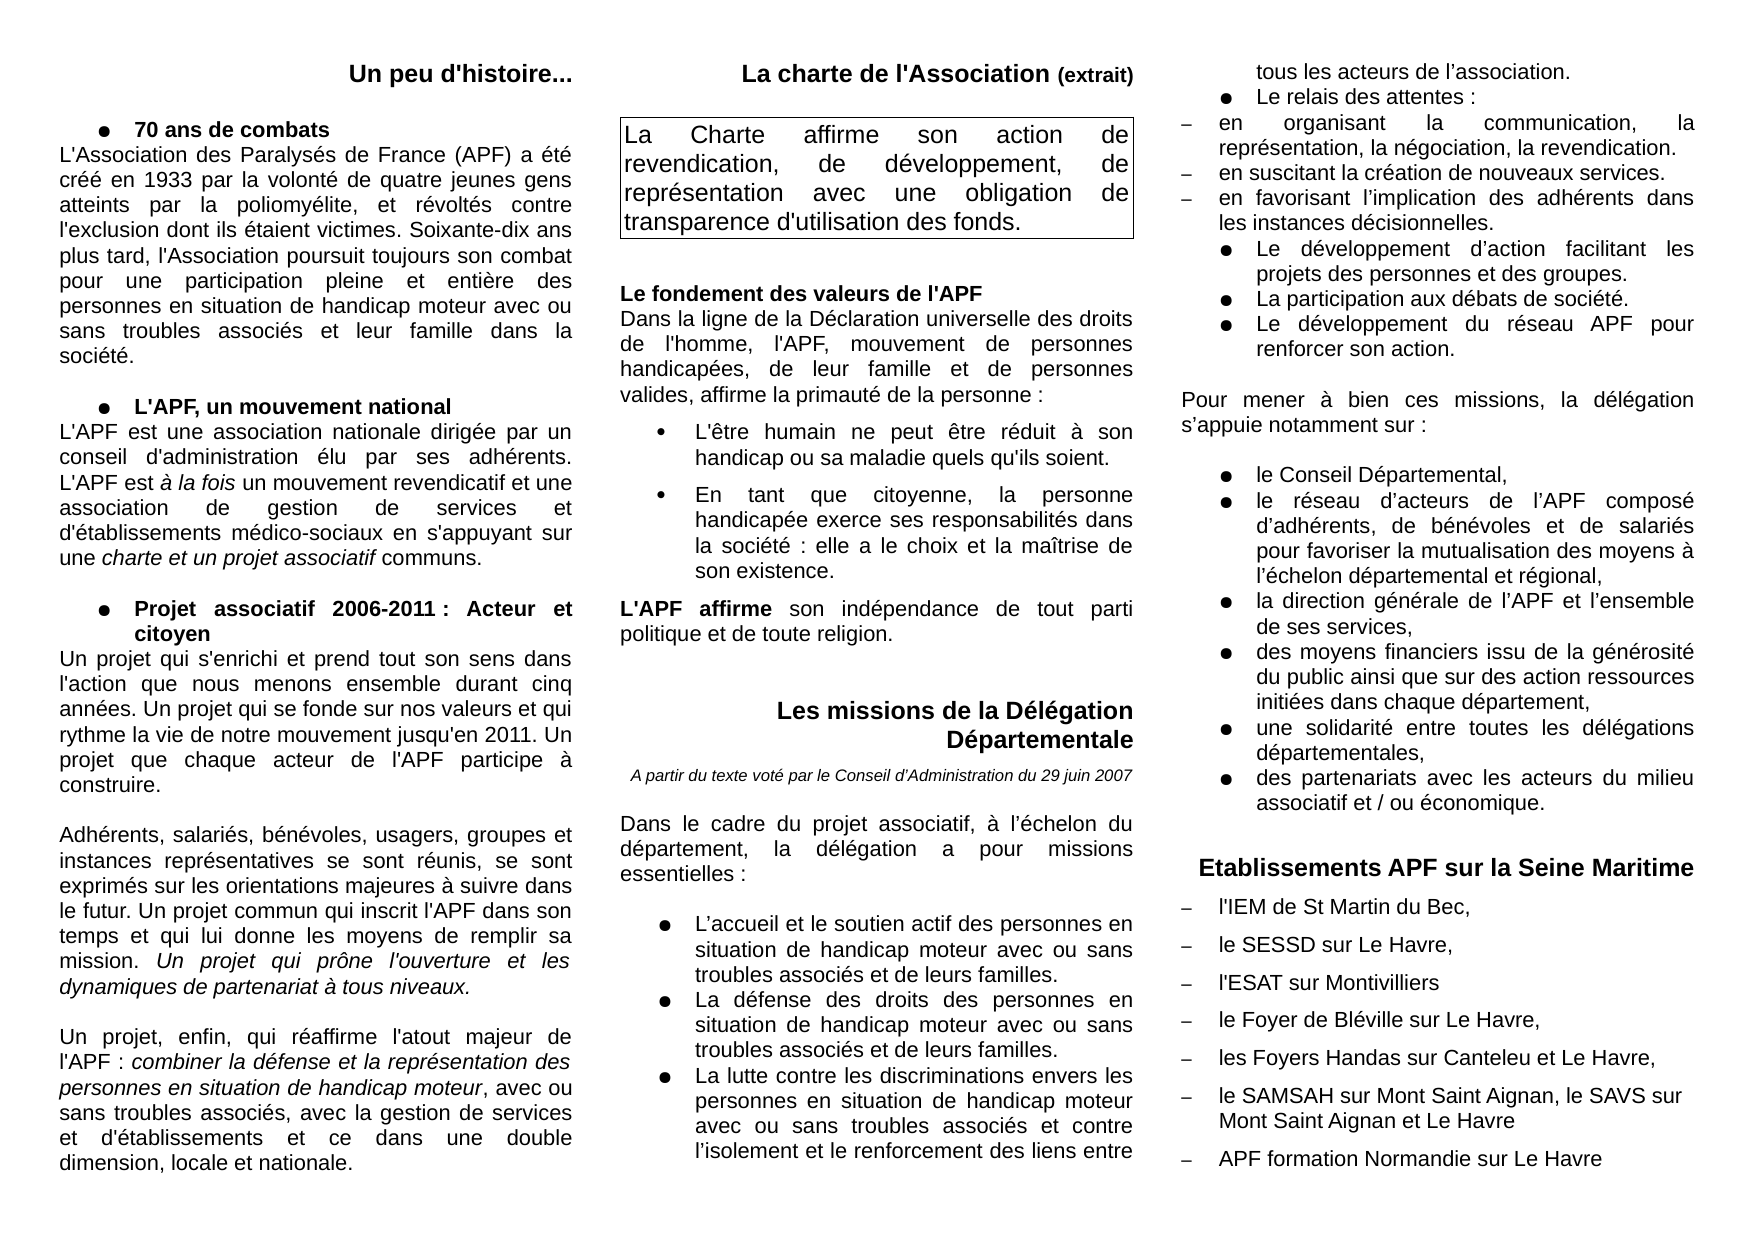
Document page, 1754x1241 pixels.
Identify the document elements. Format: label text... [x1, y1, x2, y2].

list le Conseil Départemental, [1218, 462, 1695, 488]
text A partir du texte voté par le Conseil d’Administration du 29 juin 2007 [620, 766, 1134, 785]
text La charte de l'Association (extrait) [620, 59, 1134, 88]
text La Charte affirme son action de revendication, de développement, de représentation avec une obligation de transparence d'utilisation des fonds. [621, 118, 1133, 238]
text L'Association des Paralysés de France (APF) a été créé en 1933 par la volonté de quatre jeunes gens atteints par la poliomyélite, et révoltés contre l'exclusion dont ils étaient victimes. Soixante-dix ans plus tard, l'Association poursuit toujours son combat pour une participation pleine et entière des personnes en situation de handicap moteur avec ou sans troubles associés et leur famille dans la société. [59, 142, 573, 369]
text Un peu d'histoire... [59, 59, 573, 88]
text Etablissements APF sur la Seine Maritime [1181, 853, 1695, 882]
text Un projet, enfin, qui réaffirme l'atout majeur de l'APF : combiner la défense et la représentation des personnes en situation de handicap moteur, avec ou sans troubles associés, avec la gestion de services et d'établissements et ce dans une double dimension, locale et nationale. [59, 1024, 573, 1175]
list des moyens financiers issu de la générosité du public ainsi que sur des action ressources initiées dans chaque département, [1218, 639, 1695, 714]
list 70 ans de combats [97, 117, 573, 142]
text Dans le cadre du projet associatif, à l’échelon du département, la délégation a pour missions essentielles : [620, 811, 1134, 886]
list le SAMSAH sur Mont Saint Aignan, le SAVS sur Mont Saint Aignan et Le Havre [1181, 1083, 1695, 1133]
text Les missions de la Délégation Départementale [620, 696, 1134, 754]
list des partenariats avec les acteurs du milieu associatif et / ou économique. [1218, 765, 1695, 815]
list en favorisant l’implication des adhérents dans les instances décisionnelles. [1181, 185, 1695, 236]
list Le relais des attentes : [1218, 84, 1695, 109]
list Projet associatif 2006-2011 : Acteur et citoyen [97, 596, 573, 646]
list les Foyers Handas sur Canteleu et Le Havre, [1181, 1045, 1695, 1070]
list La lutte contre les discriminations envers les personnes en situation de handicap moteur avec ou sans troubles associés et contre l’isolement et le renforcement des liens entre [657, 1063, 1134, 1163]
list APF formation Normandie sur Le Havre [1181, 1146, 1695, 1171]
text Un projet qui s'enrichi et prend tout son sens dans l'action que nous menons ensemble durant cinq années. Un projet qui se fonde sur nos valeurs et qui rythme la vie de notre mouvement jusqu'en 2011. Un projet que chaque acteur de l'APF participe à construire. [59, 646, 573, 797]
list La participation aux débats de société. [1218, 286, 1695, 311]
list Le développement d’action facilitant les projets des personnes et des groupes. [1218, 236, 1695, 286]
list l'IEM de St Martin du Bec, [1181, 894, 1695, 919]
list L’accueil et le soutien actif des personnes en situation de handicap moteur avec ou sans troubles associés et de leurs familles. [657, 911, 1134, 987]
list le Foyer de Bléville sur Le Havre, [1181, 1007, 1695, 1033]
list en suscitant la création de nouveaux services. [1181, 160, 1695, 185]
text L'APF affirme son indépendance de tout parti politique et de toute religion. [620, 596, 1134, 646]
list L'APF, un mouvement national [97, 394, 573, 419]
list L'être humain ne peut être réduit à son handicap ou sa maladie quels qu'ils soient. [657, 419, 1134, 470]
text Le fondement des valeurs de l'APF [620, 281, 1134, 306]
list tous les acteurs de l’association. [1218, 59, 1695, 84]
list l'ESAT sur Montivilliers [1181, 970, 1695, 995]
list la direction générale de l’APF et l’ensemble de ses services, [1218, 588, 1695, 639]
list une solidarité entre toutes les délégations départementales, [1218, 714, 1695, 765]
list La défense des droits des personnes en situation de handicap moteur avec ou sans troubles associés et de leurs familles. [657, 987, 1134, 1063]
text L'APF est une association nationale dirigée par un conseil d'administration élu par ses adhérents. L'APF est à la fois un mouvement revendicatif et une association de gestion de services et d'établissements médico-sociaux en s'appuyant sur une charte et un projet associatif communs. [59, 419, 573, 570]
text Adhérents, salariés, bénévoles, usagers, groupes et instances représentatives se sont réunis, se sont exprimés sur les orientations majeures à suivre dans le futur. Un projet commun qui inscrit l'APF dans son temps et qui lui donne les moyens de remplir sa mission. Un projet qui prône l'ouverture et les dynamiques de partenariat à tous niveaux. [59, 822, 573, 999]
text Dans la ligne de la Déclaration universelle des droits de l'homme, l'APF, mouvement de personnes handicapées, de leur famille et de personnes valides, affirme la primauté de la personne : [620, 306, 1134, 407]
list en organisant la communication, la représentation, la négociation, la revendication. [1181, 109, 1695, 160]
list le SESSD sur Le Havre, [1181, 932, 1695, 957]
list Le développement du réseau APF pour renforcer son action. [1218, 311, 1695, 362]
list le réseau d’acteurs de l’APF composé d’adhérents, de bénévoles et de salariés pour favoriser la mutualisation des moyens à l’échelon départemental et régional, [1218, 488, 1695, 588]
list En tant que citoyenne, la personne handicapée exerce ses responsabilités dans la société : elle a le choix et la maîtrise de son existence. [657, 482, 1134, 583]
text Pour mener à bien ces missions, la délégation s’appuie notamment sur : [1181, 387, 1695, 437]
